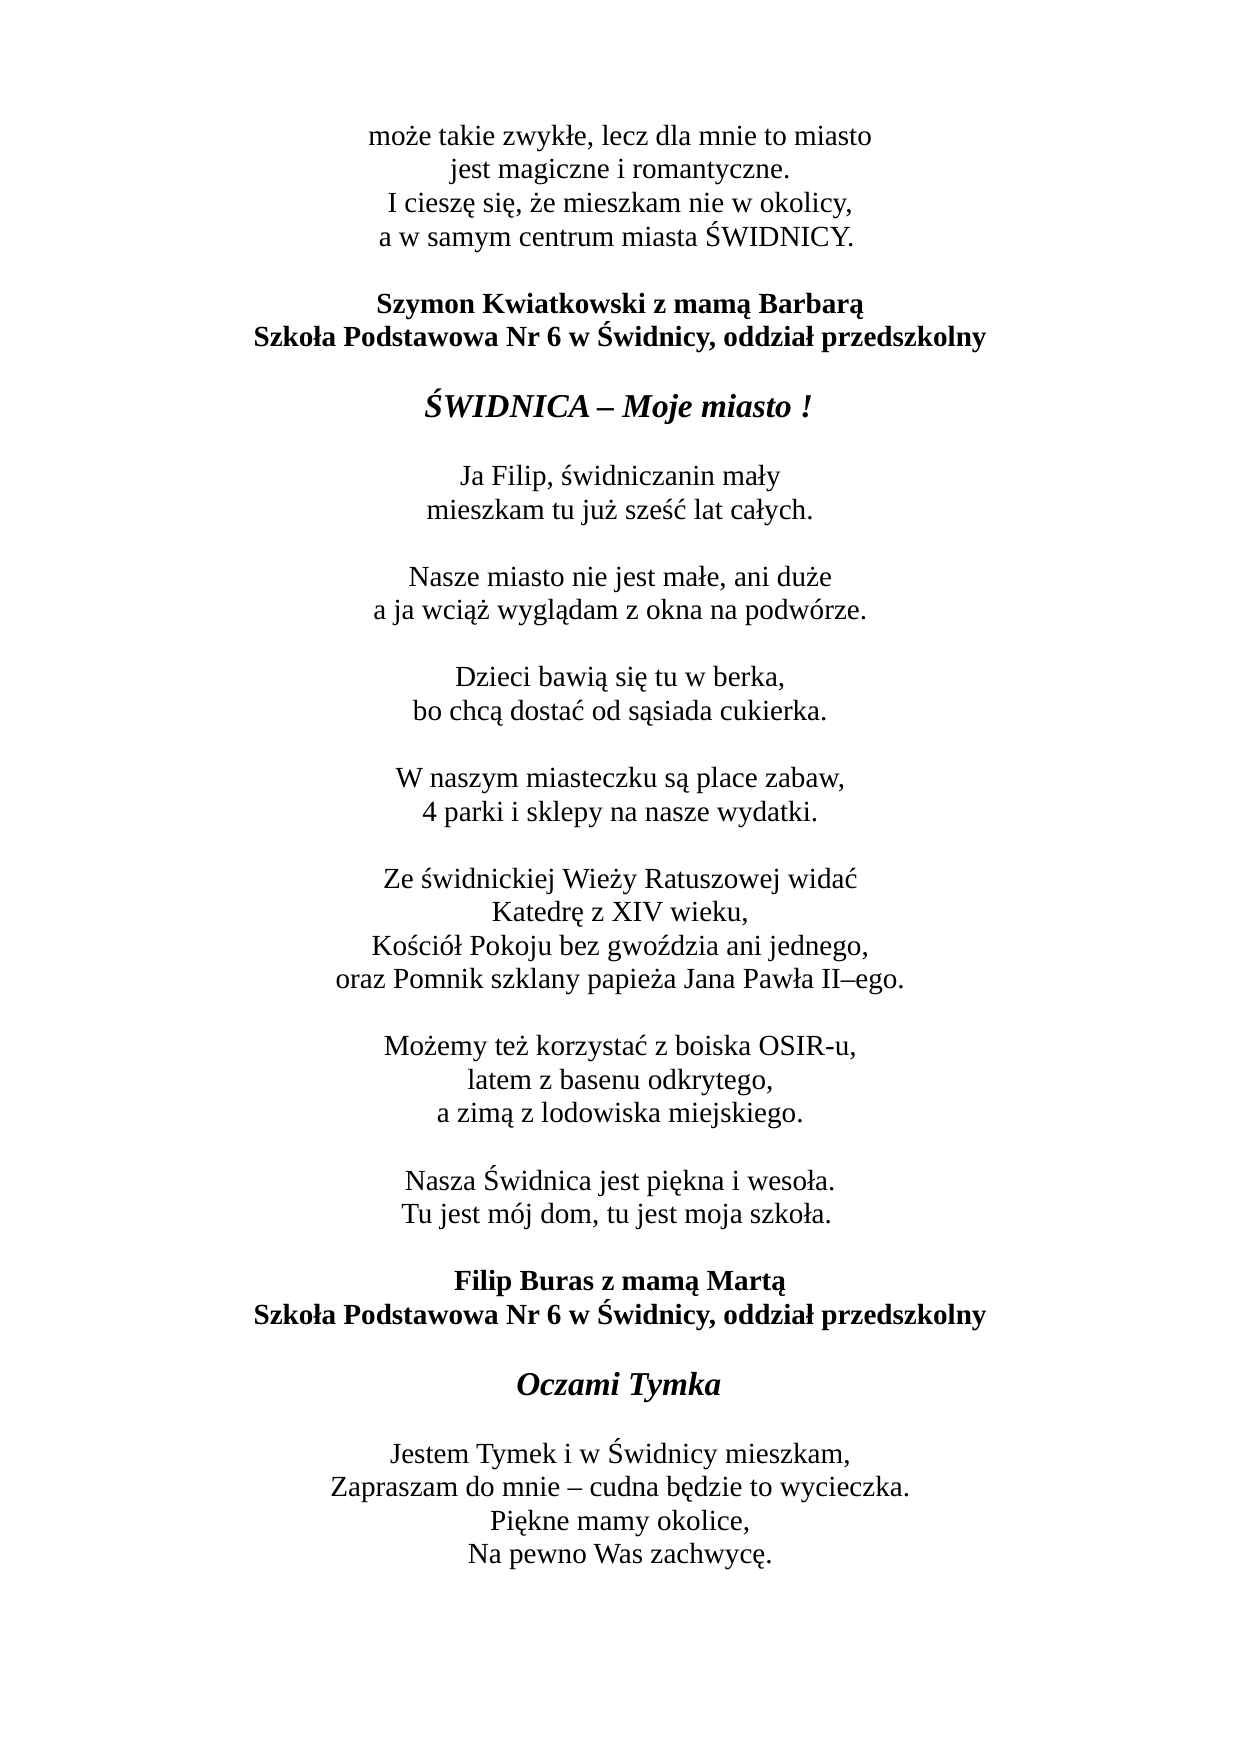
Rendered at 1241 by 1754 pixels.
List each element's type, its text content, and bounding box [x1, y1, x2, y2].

text a w samym centrum miasta ŚWIDNICY. [118, 219, 1122, 252]
text Piękne mamy okolice, [118, 1503, 1122, 1536]
text 4 parki i sklepy na nasze wydatki. [118, 794, 1122, 827]
text Katedrę z XIV wieku, [118, 894, 1122, 928]
text Filip Buras z mamą Martą [118, 1263, 1122, 1297]
text Na pewno Was zachwycę. [118, 1536, 1122, 1570]
text Kościół Pokoju bez gwoździa ani jednego, [118, 928, 1122, 961]
text Oczami Tymka [118, 1364, 1122, 1402]
text Tu jest mój dom, tu jest moja szkoła. [118, 1196, 1122, 1230]
text I cieszę się, że mieszkam nie w okolicy, [118, 185, 1122, 219]
text Dzieci bawią się tu w berka, [118, 659, 1122, 693]
text Jestem Tymek i w Świdnicy mieszkam, [118, 1436, 1122, 1469]
text Zapraszam do mnie – cudna będzie to wycieczka. [118, 1469, 1122, 1503]
text Szymon Kwiatkowski z mamą Barbarą [118, 286, 1122, 319]
text mieszkam tu już sześć lat całych. [118, 492, 1122, 525]
text Nasze miasto nie jest małe, ani duże [118, 559, 1122, 592]
text a zimą z lodowiska miejskiego. [118, 1096, 1122, 1129]
text Ze świdnickiej Wieży Ratuszowej widać [118, 861, 1122, 894]
text Szkoła Podstawowa Nr 6 w Świdnicy, oddział przedszkolny [118, 1297, 1122, 1330]
text Szkoła Podstawowa Nr 6 w Świdnicy, oddział przedszkolny [118, 319, 1122, 353]
text Nasza Świdnica jest piękna i wesoła. [118, 1163, 1122, 1196]
text bo chcą dostać od sąsiada cukierka. [118, 693, 1122, 727]
text Ja Filip, świdniczanin mały [118, 458, 1122, 492]
text ŚWIDNICA – Moje miasto ! [118, 386, 1122, 425]
text może takie zwykłe, lecz dla mnie to miasto [118, 118, 1122, 152]
text oraz Pomnik szklany papieża Jana Pawła II–ego. [118, 961, 1122, 995]
text jest magiczne i romantyczne. [118, 152, 1122, 185]
text W naszym miasteczku są place zabaw, [118, 760, 1122, 794]
text a ja wciąż wyglądam z okna na podwórze. [118, 592, 1122, 626]
text Możemy też korzystać z boiska OSIR-u, [118, 1028, 1122, 1062]
text latem z basenu odkrytego, [118, 1062, 1122, 1096]
